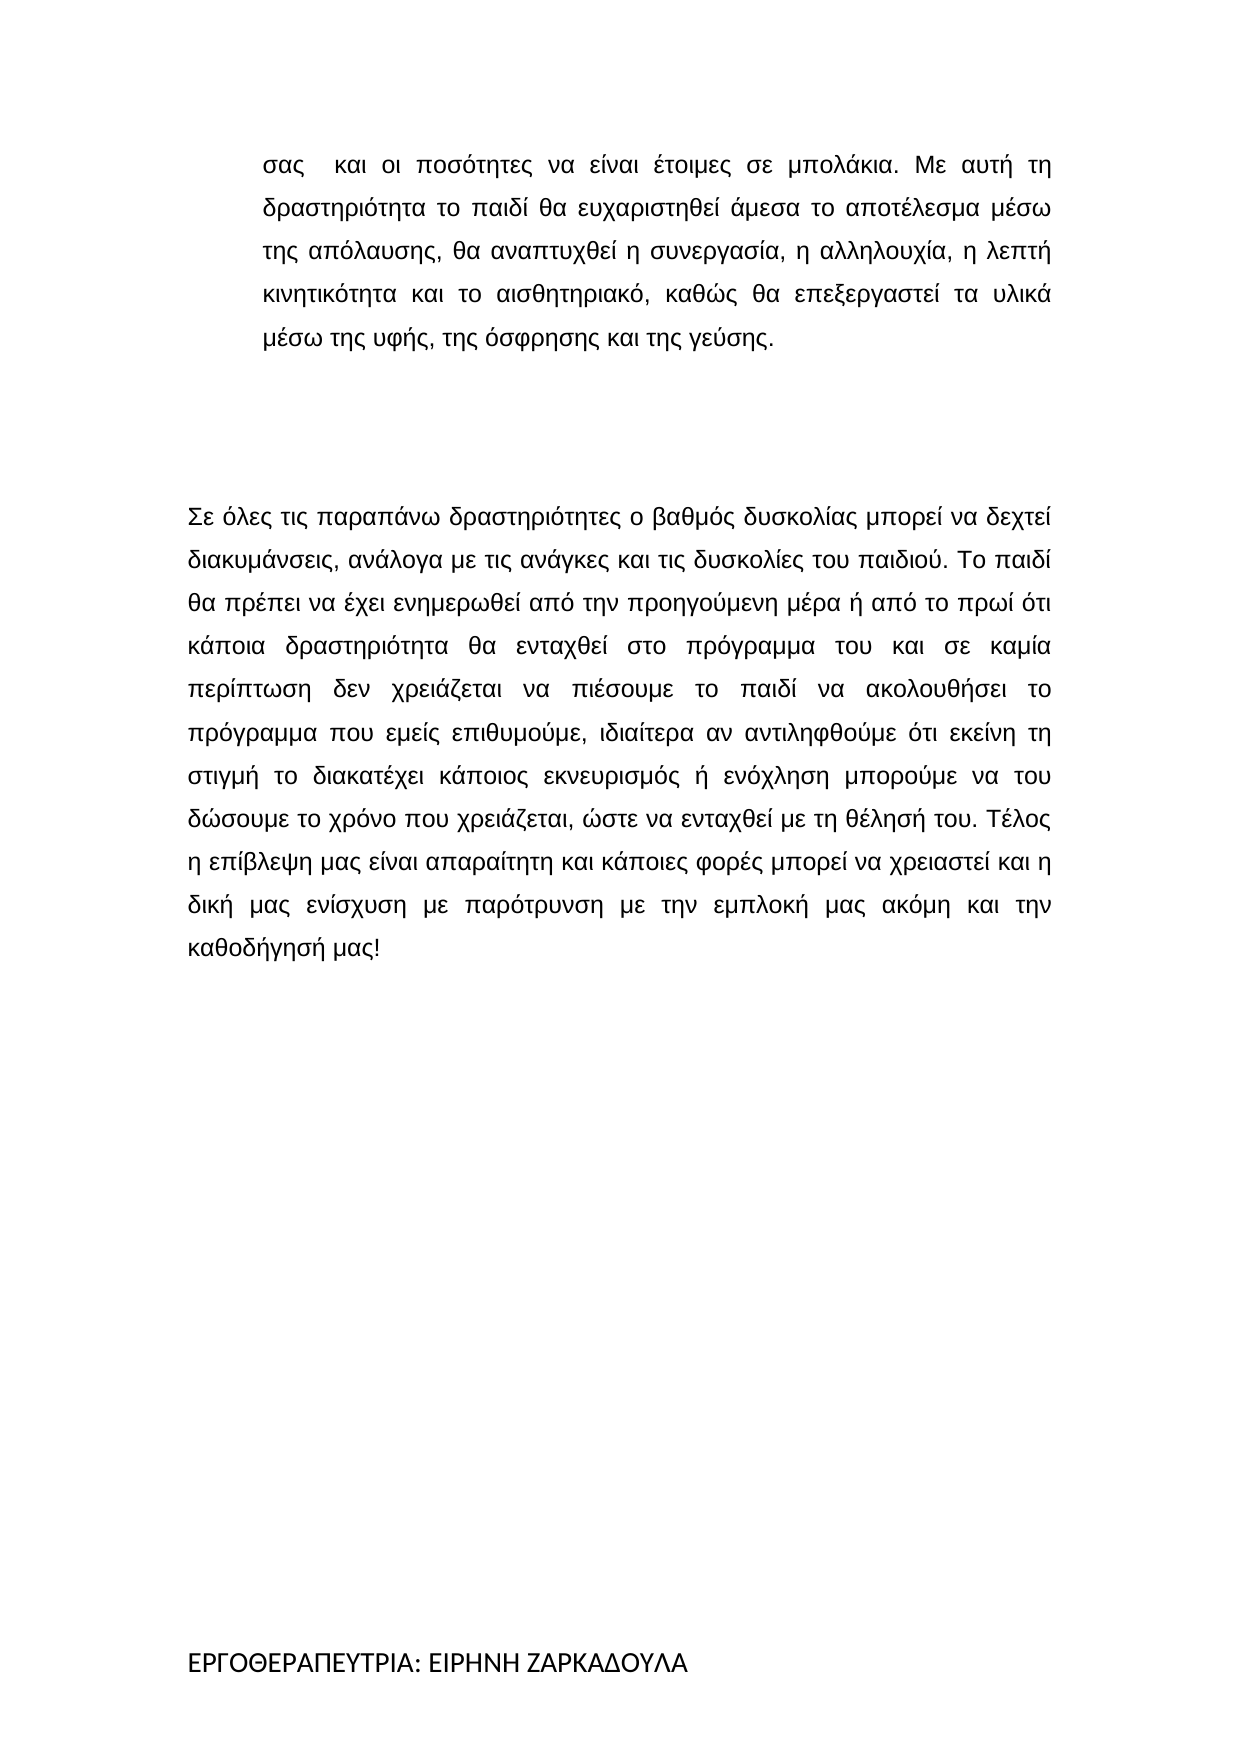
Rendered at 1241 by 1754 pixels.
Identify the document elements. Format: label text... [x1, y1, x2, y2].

list σας και οι ποσότητες να είναι έτοιμες σε μπολάκια. Με αυτή τη δραστηριότητα το παιδί θα ευχαριστηθεί άμεσα το αποτέλεσμα μέσω της απόλαυσης, θα αναπτυχθεί η συνεργασία, η αλληλουχία, η λεπτή κινητικότητα και το αισθητηριακό, καθώς θα επεξεργαστεί τα υλικά μέσω της υφής, της όσφρησης και της γεύσης. [262, 150, 1053, 351]
text Σε όλες τις παραπάνω δραστηριότητες ο βαθμός δυσκολίας μπορεί να δεχτεί διακυμάνσεις, ανάλογα με τις ανάγκες και τις δυσκολίες του παιδιού. Το παιδί θα πρέπει να έχει ενημερωθεί από την προηγούμενη μέρα ή από το πρωί ότι κάποια δραστηριότητα θα ενταχθεί στο πρόγραμμα του και σε καμία περίπτωση δεν χρειάζεται να πιέσουμε το παιδί να ακολουθήσει το πρόγραμμα που εμείς επιθυμούμε, ιδιαίτερα αν αντιληφθούμε ότι εκείνη τη στιγμή το διακατέχει κάποιος εκνευρισμός ή ενόχληση μπορούμε να του δώσουμε το χρόνο που χρειάζεται, ώστε να ενταχθεί με τη θέλησή του. Τέλος η επίβλεψη μας είναι απαραίτητη και κάποιες φορές μπορεί να χρειαστεί και η δική μας ενίσχυση με παρότρυνση με την εμπλοκή μας ακόμη και την καθοδήγησή μας! [187, 502, 1053, 962]
